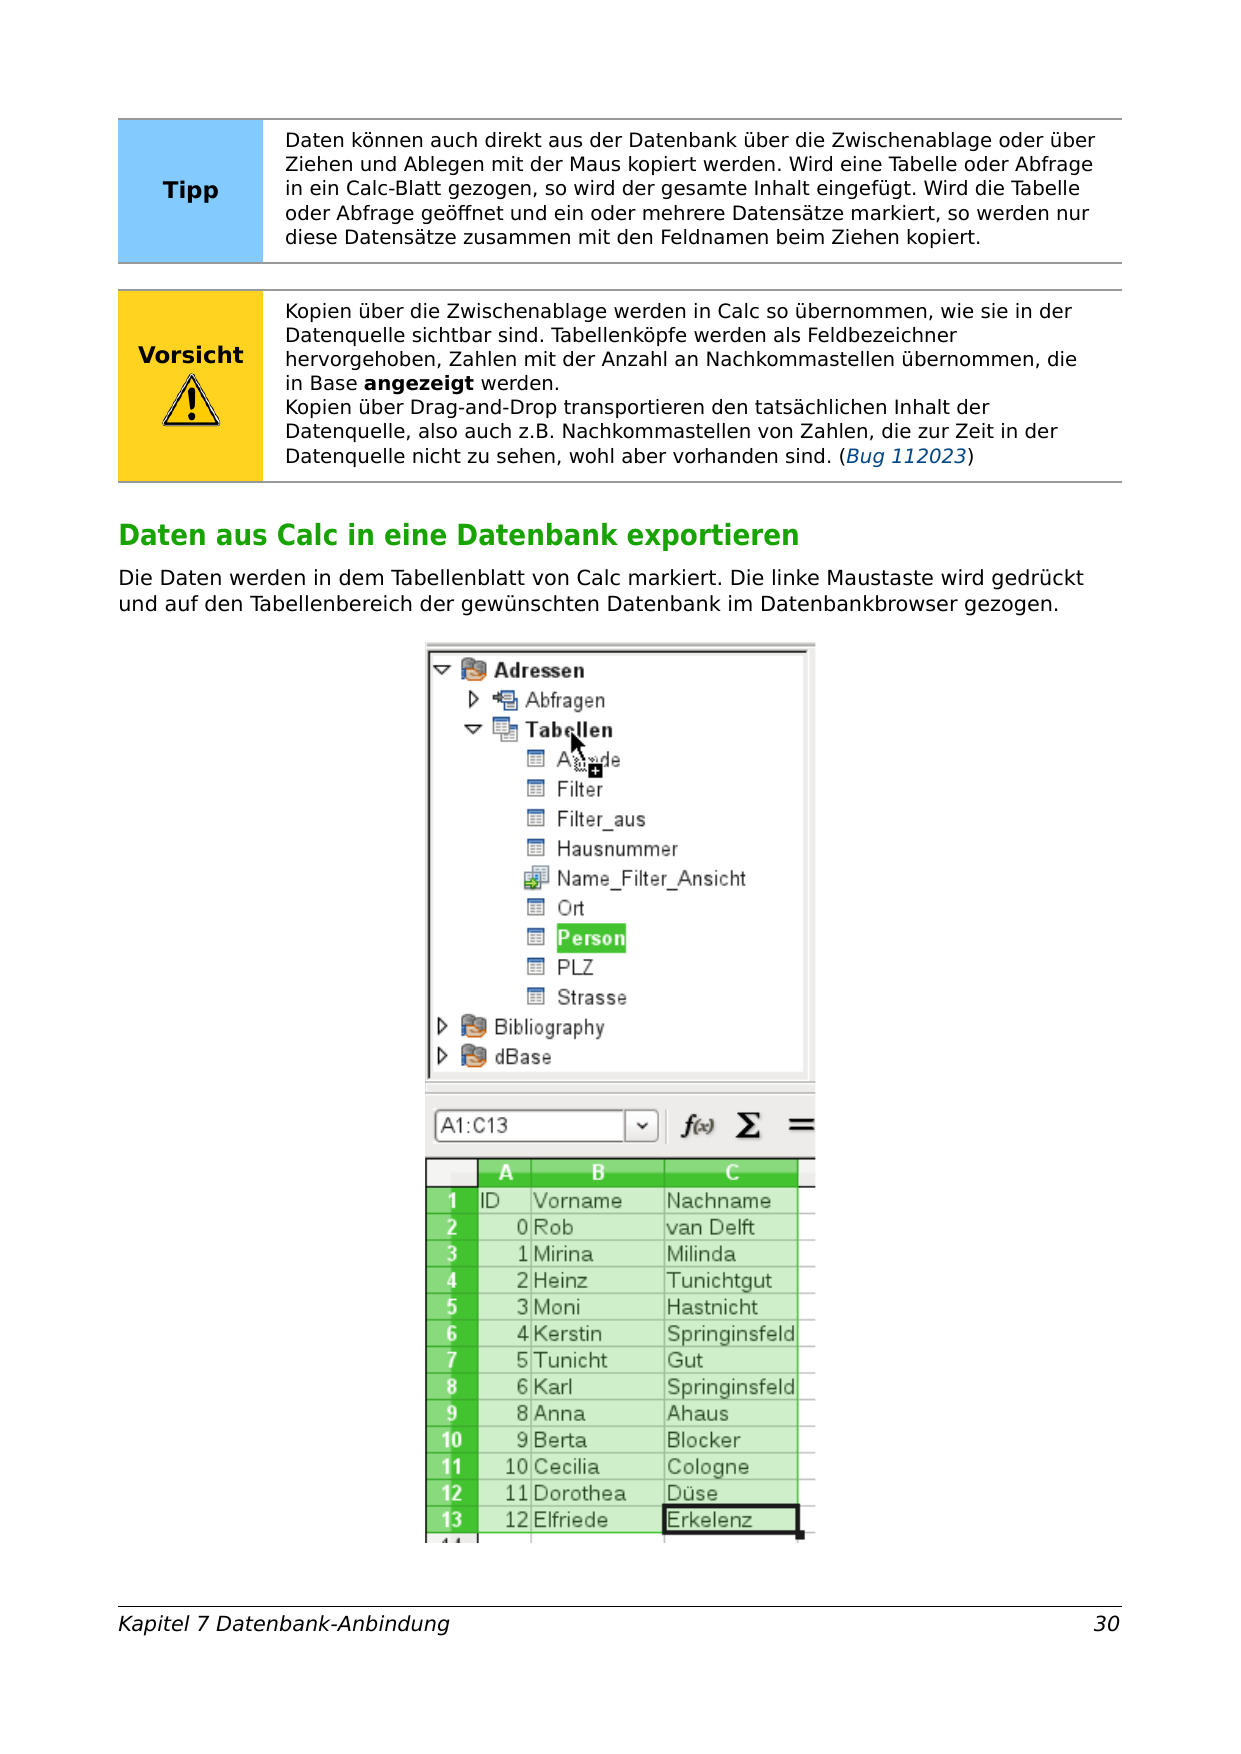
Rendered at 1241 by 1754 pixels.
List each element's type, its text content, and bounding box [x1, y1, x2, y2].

picture [425, 642, 816, 1543]
table_header Daten können auch direkt aus der Datenbank über die Zwischenablage oder über Ziehen und Ablegen mit der Maus kopiert werden. Wird eine Tabelle oder Abfrage in ein Calc-Blatt gezogen, so wird der gesamte Inhalt eingefügt. Wird die Tabelle oder Abfrage geöffnet und ein oder mehrere Datensätze markiert, so werden nur diese Datensätze zusammen mit den Feldnamen beim Ziehen kopiert. [264, 120, 1122, 262]
table_header Tipp [118, 120, 263, 262]
table_header Kopien über die Zwischenablage werden in Calc so übernommen, wie sie in der Datenquelle sichtbar sind. Tabellenköpfe werden als Feldbezeichner hervorgehoben, Zahlen mit der Anzahl an Nachkommastellen übernommen, die in Base angezeigt werden. Kopien über Drag-and-Drop transportieren den tatsächlichen Inhalt der Datenquelle, also auch z.B. Nachkommastellen von Zahlen, die zur Zeit in der Datenquelle nicht zu sehen, wohl aber vorhanden sind. (Bug 112023) [264, 291, 1122, 481]
table_header Vorsicht [118, 291, 263, 481]
text Die Daten werden in dem Tabellenblatt von Calc markiert. Die linke Maustaste wird gedrückt und auf den Tabellenbereich der gewünschten Datenbank im Datenbankbrowser gezogen. [118, 566, 1122, 616]
subtitle Daten aus Calc in eine Datenbank exportieren [118, 518, 1122, 552]
picture [158, 370, 224, 430]
